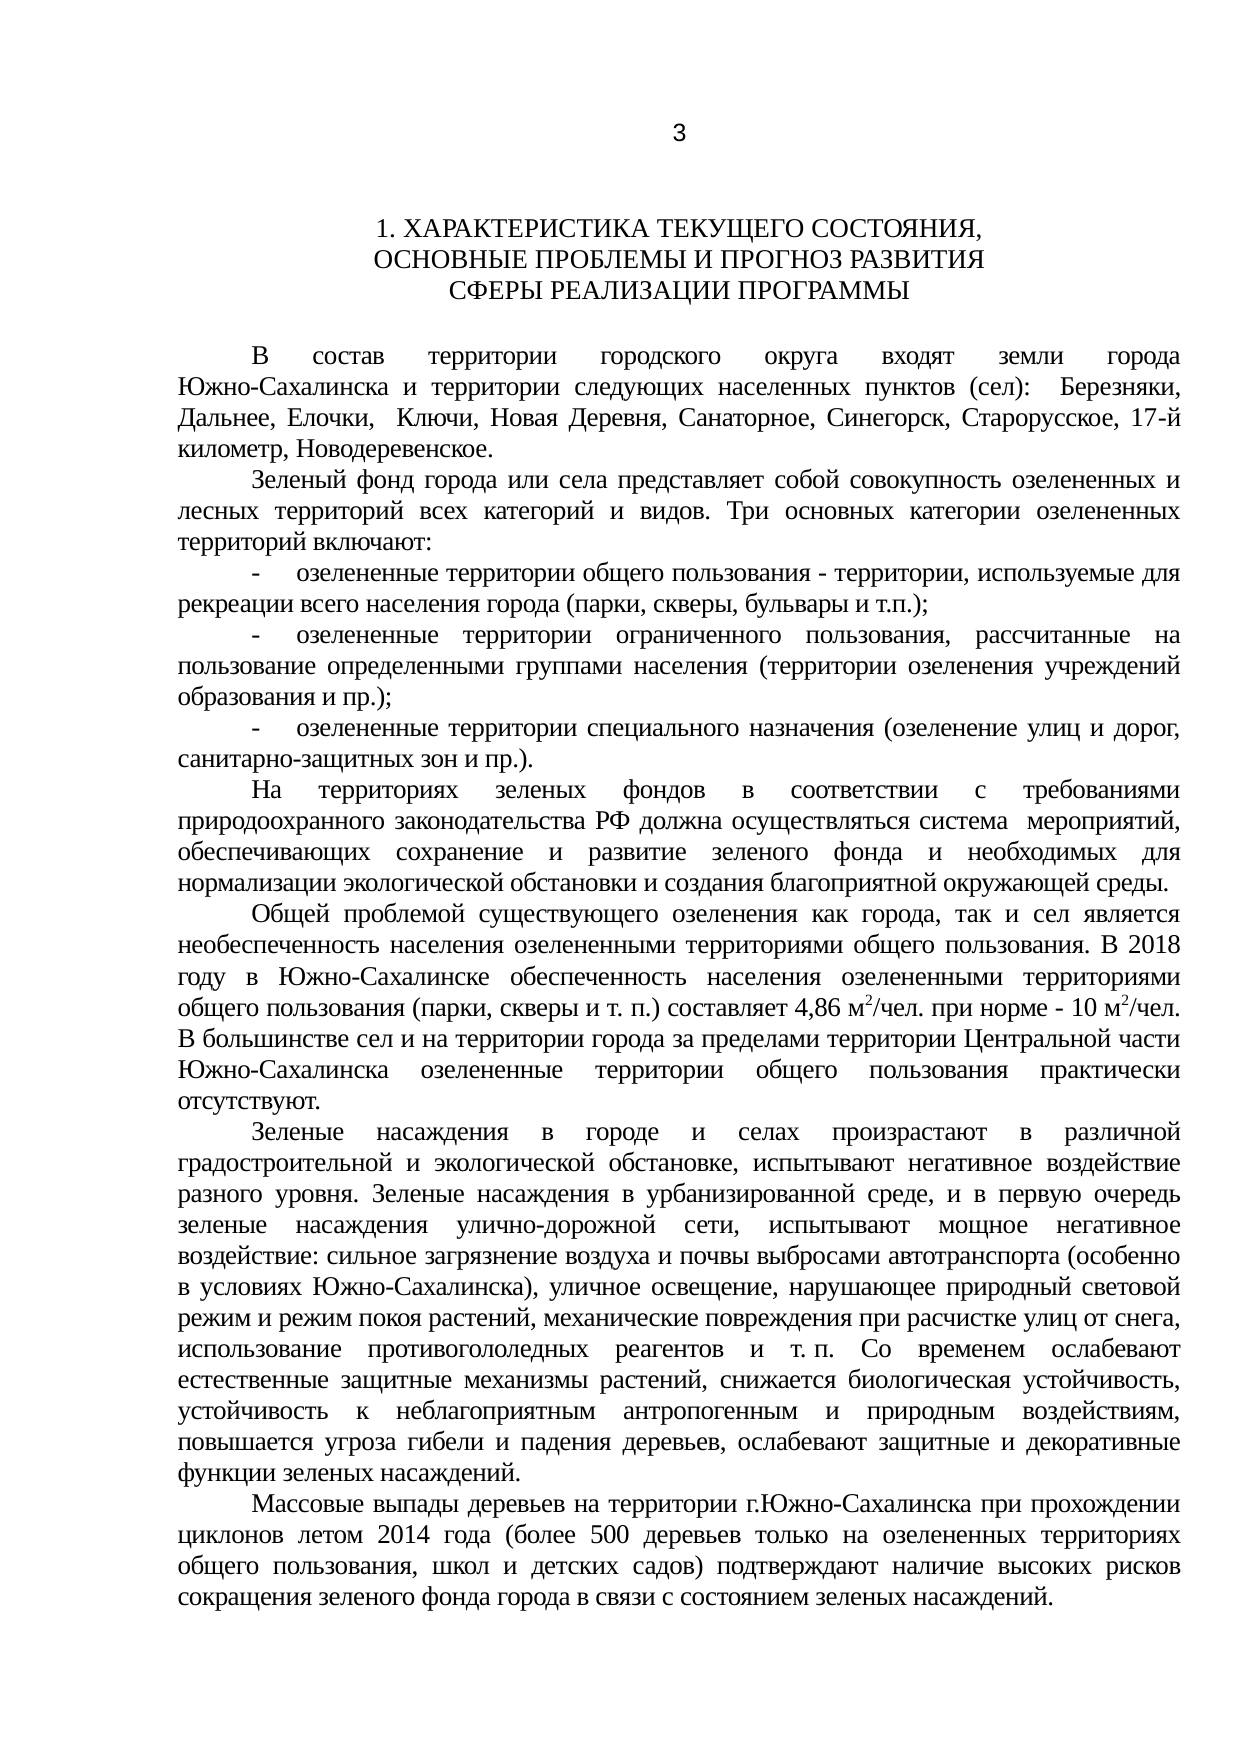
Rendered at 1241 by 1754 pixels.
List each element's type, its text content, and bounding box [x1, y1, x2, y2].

text - озелененные территории специального назначения (озеленение улиц и дорог, санитарно-защитных зон и пр.). [177, 712, 1181, 774]
text - озелененные территории общего пользования - территории, используемые для рекреации всего населения города (парки, скверы, бульвары и т.п.); [177, 556, 1181, 618]
text ОСНОВНЫЕ ПРОБЛЕМЫ И ПРОГНОЗ РАЗВИТИЯ [177, 243, 1181, 274]
text Зеленый фонд города или села представляет собой совокупность озелененных и лесных территорий всех категорий и видов. Три основных категории озелененных территорий включают: [177, 463, 1181, 556]
text Общей проблемой существующего озеленения как города, так и сел является необеспеченность населения озелененными территориями общего пользования. В 2018 году в Южно-Сахалинске обеспеченность населения озелененными территориями общего пользования (парки, скверы и т. п.) составляет 4,86 м2/чел. при норме - 10 м2/чел. В большинстве сел и на территории города за пределами территории Центральной части Южно-Сахалинска озелененные территории общего пользования практически отсутствуют. [177, 898, 1181, 1115]
text СФЕРЫ РЕАЛИЗАЦИИ ПРОГРАММЫ [177, 274, 1181, 306]
text Массовые выпады деревьев на территории г.Южно-Сахалинска при прохождении циклонов летом 2014 года (более 500 деревьев только на озелененных территориях общего пользования, школ и детских садов) подтверждают наличие высоких рисков сокращения зеленого фонда города в связи с состоянием зеленых насаждений. [177, 1488, 1181, 1612]
text - озелененные территории ограниченного пользования, рассчитанные на пользование определенными группами населения (территории озеленения учреждений образования и пр.); [177, 618, 1181, 712]
text Зеленые насаждения в городе и селах произрастают в различной градостроительной и экологической обстановке, испытывают негативное воздействие разного уровня. Зеленые насаждения в урбанизированной среде, и в первую очередь зеленые насаждения улично-дорожной сети, испытывают мощное негативное воздействие: сильное загрязнение воздуха и почвы выбросами автотранспорта (особенно в условиях Южно-Сахалинска), уличное освещение, нарушающее природный световой режим и режим покоя растений, механические повреждения при расчистке улиц от снега, использование противогололедных реагентов и т. п. Со временем ослабевают естественные защитные механизмы растений, снижается биологическая устойчивость, устойчивость к неблагоприятным антропогенным и природным воздействиям, повышается угроза гибели и падения деревьев, ослабевают защитные и декоративные функции зеленых насаждений. [177, 1115, 1181, 1488]
text На территориях зеленых фондов в соответствии с требованиями природоохранного законодательства РФ должна осуществляться система мероприятий, обеспечивающих сохранение и развитие зеленого фонда и необходимых для нормализации экологической обстановки и создания благоприятной окружающей среды. [177, 774, 1181, 898]
text В состав территории городского округа входят земли города Южно-Сахалинска и территории следующих населенных пунктов (сел): Березняки, Дальнее, Елочки, Ключи, Новая Деревня, Санаторное, Синегорск, Старорусское, 17‑й километр, Новодеревенское. [177, 339, 1181, 463]
text 1. ХАРАКТЕРИСТИКА ТЕКУЩЕГО СОСТОЯНИЯ, [177, 212, 1181, 243]
